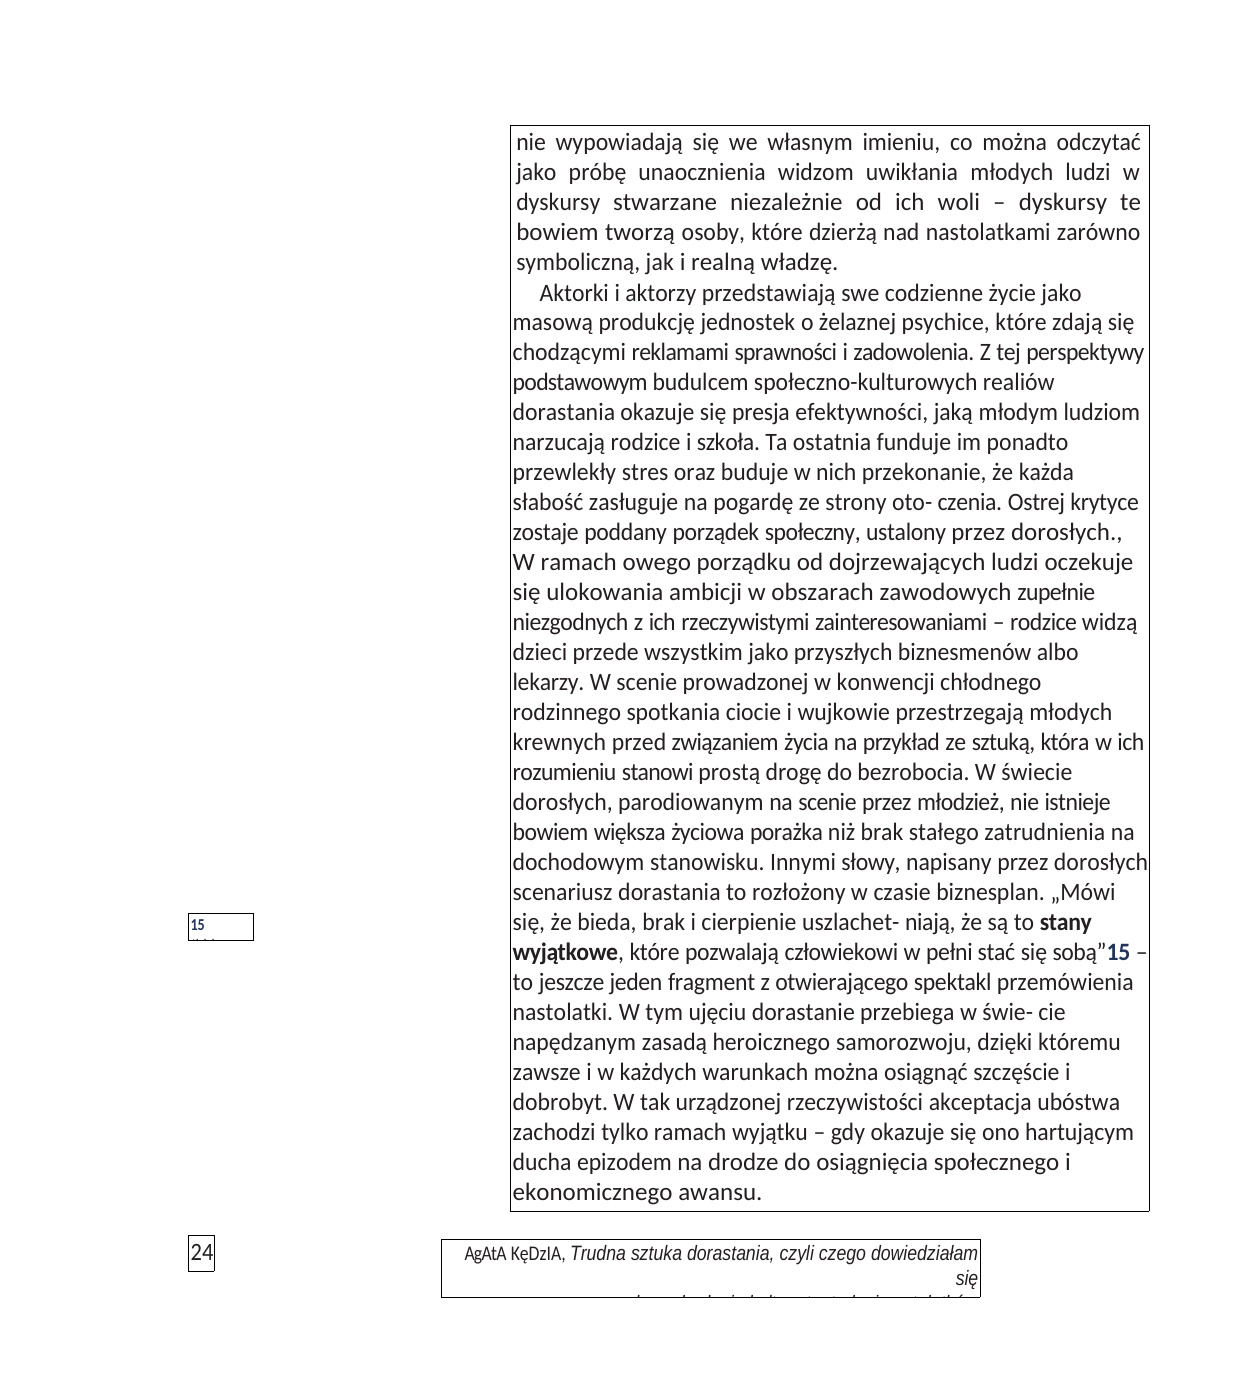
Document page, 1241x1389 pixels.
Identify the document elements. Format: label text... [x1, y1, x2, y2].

text podczas badania kultury teatralnej nastolatków [442, 1291, 977, 1297]
text nie wypowiadają się we własnym imieniu, co można odczytać jako próbę unaocznienia widzom uwikłania młodych ludzi w dyskursy stwarzane niezależnie od ich woli – dyskursy te bowiem tworzą osoby, które dzierżą nad nastolatkami zarówno symboliczną, jak i realną władzę. [516, 127, 1141, 277]
text 15 Ibidem. [190, 915, 253, 940]
text AgAtA KęDzIA, Trudna sztuka dorastania, czyli czego dowiedziałam się [442, 1240, 978, 1291]
text 24 [190, 1236, 214, 1267]
text Aktorki i aktorzy przedstawiają swe codzienne życie jako masową produkcję jednostek o żelaznej psychice, które zdają się chodzącymi reklamami sprawności i zadowolenia. Z tej perspektywy podstawowym budulcem społeczno-kulturowych realiów dorastania okazuje się presja efektywności, jaką młodym ludziom narzucają rodzice i szkoła. Ta ostatnia funduje im ponadto przewlekły stres oraz buduje w nich przekonanie, że każda słabość zasługuje na pogardę ze strony oto- czenia. Ostrej krytyce zostaje poddany porządek społeczny, ustalony przez dorosłych., W ramach owego porządku od dojrzewających ludzi oczekuje się ulokowania ambicji w obszarach zawodowych zupełnie niezgodnych z ich rzeczywistymi zainteresowaniami – rodzice widzą dzieci przede wszystkim jako przyszłych biznesmenów albo lekarzy. W scenie prowadzonej w konwencji chłodnego rodzinnego spotkania ciocie i wujkowie przestrzegają młodych krewnych przed związaniem życia na przykład ze sztuką, która w ich rozumieniu stanowi prostą drogę do bezrobocia. W świecie dorosłych, parodiowanym na scenie przez młodzież, nie istnieje bowiem większa życiowa porażka niż brak stałego zatrudnienia na dochodowym stanowisku. Innymi słowy, napisany przez dorosłych scenariusz dorastania to rozłożony w czasie biznesplan. „Mówi się, że bieda, brak i cierpienie uszlachet- niają, że są to stany wyjątkowe, które pozwalają człowiekowi w pełni stać się sobą”15 – to jeszcze jeden fragment z otwierającego spektakl przemówienia nastolatki. W tym ujęciu dorastanie przebiega w świe- cie napędzanym zasadą heroicznego samorozwoju, dzięki któremu zawsze i w każdych warunkach można osiągnąć szczęście i dobrobyt. W tak urządzonej rzeczywistości akceptacja ubóstwa zachodzi tylko ramach wyjątku – gdy okazuje się ono hartującym ducha epizodem na drodze do osiągnięcia społecznego i ekonomicznego awansu. [512, 277, 1148, 1207]
